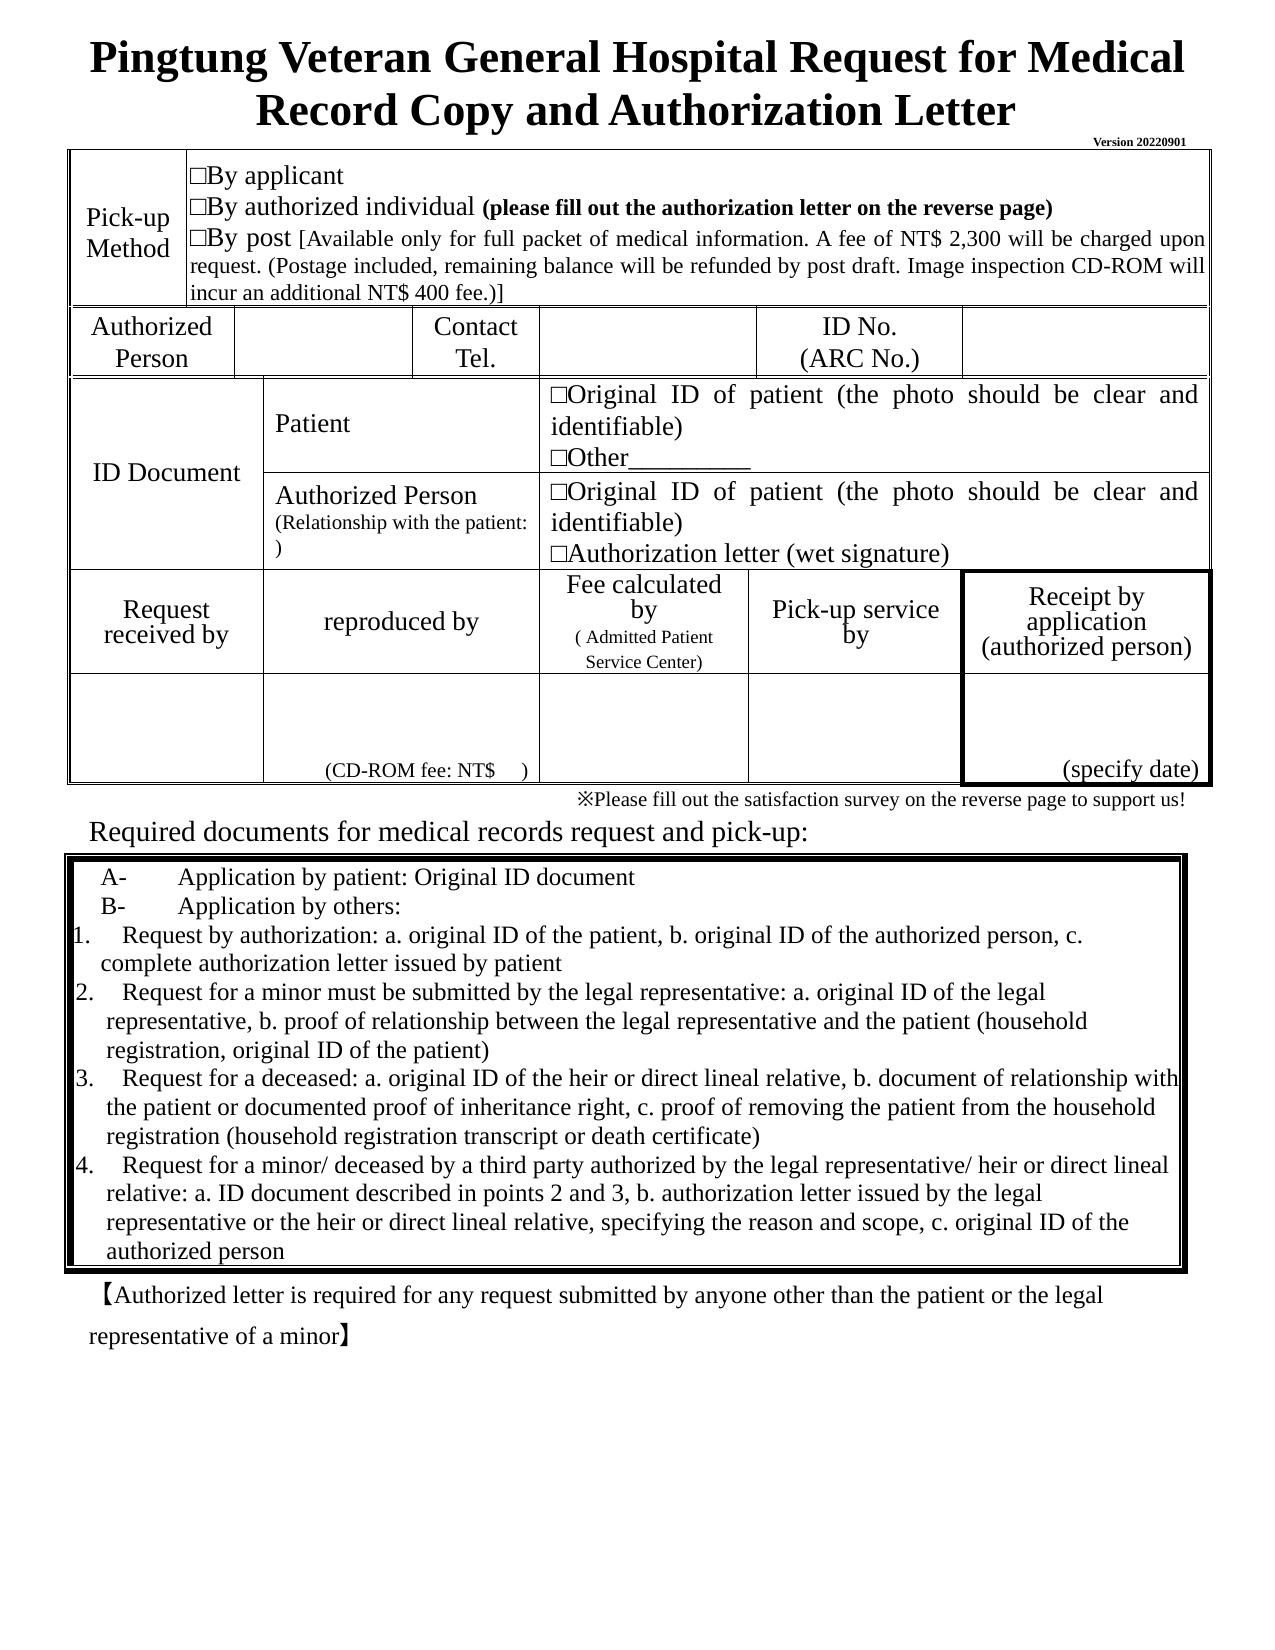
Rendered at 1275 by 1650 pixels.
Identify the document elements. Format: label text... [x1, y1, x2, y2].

table_cell Authorized Person [69, 305, 234, 375]
table_cell Contact Tel. [413, 308, 539, 375]
table_cell (CD-ROM fee: NT$ ) [264, 674, 539, 782]
table_cell Receipt by application (authorized person) [965, 573, 1208, 673]
table_cell □Original ID of patient (the photo should be clear and identifiable) □Authorization letter (wet signature) [540, 473, 1209, 568]
table_cell Pick-up service by [749, 570, 960, 673]
table_cell Fee calculated by ( Admitted Patient Service Center) [540, 570, 748, 673]
table_cell reproduced by [264, 570, 539, 673]
text 【Authorized letter is required for any request submitted by anyone other than the patient or the legal representative of a minor】 [89, 1274, 1186, 1352]
table_cell [963, 305, 1210, 375]
table_cell □Original ID of patient (the photo should be clear and identifiable) □Other_________ [540, 375, 1210, 472]
table_cell Authorized Person (Relationship with the patient: ) [264, 473, 539, 568]
table_cell (specify date) [965, 674, 1208, 782]
table_cell Patient [264, 379, 539, 472]
table_cell [71, 674, 263, 782]
table_cell [235, 308, 412, 375]
table_cell Pick-up Method [71, 150, 186, 305]
table_cell [540, 308, 756, 375]
table_cell □By applicant □By authorized individual (please fill out the authorization letter on the reverse page) □By post [Available only for full packet of medical information. A fee of NT$ 2,300 will be charged upon request. (Postage included, remaining balance will be refunded by post draft. Image inspection CD-ROM will incur an additional NT$ 400 fee.)] [187, 150, 1209, 305]
table_cell ID No. (ARC No.) [757, 308, 962, 375]
text Required documents for medical records request and pick-up: [89, 814, 1186, 848]
table_cell Request received by [71, 570, 263, 673]
table_header Application by patient: Original ID document Application by others: Request by authorization: a. original ID of the patient, b. original ID of the authorized person, c. complete authorization letter issued by patient Request for a minor must be submitted by the legal representative: a. original ID of the legal representative, b. proof of relationship between the legal representative and the patient (household registration, original ID of the patient) Request for a deceased: a. original ID of the heir or direct lineal relative, b. document of relationship with the patient or documented proof of inheritance right, c. proof of removing the patient from the household registration (household registration transcript or death certificate) Request for a minor/ deceased by a third party authorized by the legal representative/ heir or direct lineal relative: a. ID document described in points 2 and 3, b. authorization letter issued by the legal representative or the heir or direct lineal relative, specifying the reason and scope, c. original ID of the authorized person [74, 862, 1179, 1265]
table_cell [540, 674, 748, 782]
table_cell ID Document [69, 375, 263, 568]
text ※Please fill out the satisfaction survey on the reverse page to support us! [89, 787, 1186, 811]
table_cell [749, 674, 960, 782]
